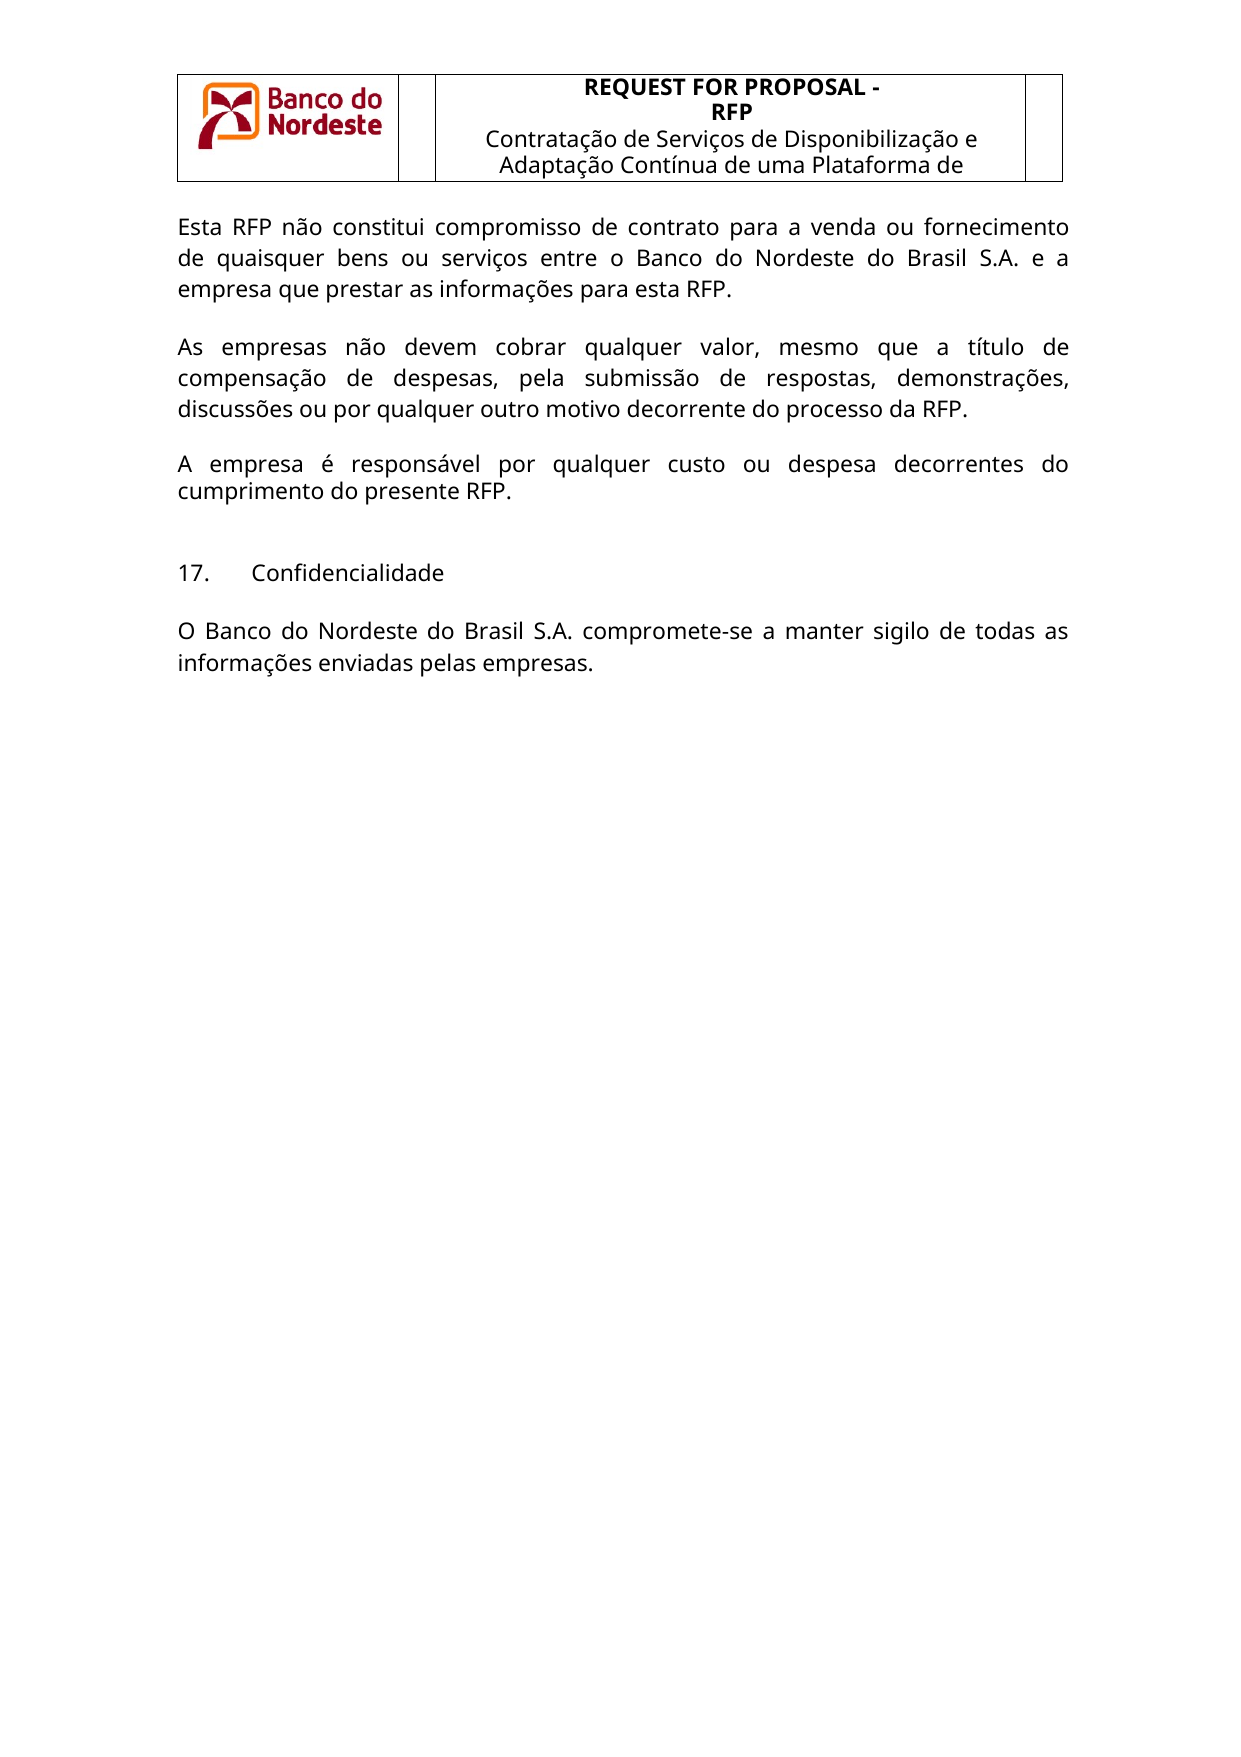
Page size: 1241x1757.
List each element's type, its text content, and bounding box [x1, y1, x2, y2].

text Esta RFP não constitui compromisso de contrato para a venda ou fornecimento de quaisquer bens ou serviços entre o Banco do Nordeste do Brasil S.A. e a empresa que prestar as informações para esta RFP. [177, 210, 1070, 304]
text As empresas não devem cobrar qualquer valor, mesmo que a título de compensação de despesas, pela submissão de respostas, demonstrações, discussões ou por qualquer outro motivo decorrente do processo da RFP. [177, 331, 1069, 424]
picture [190, 75, 387, 155]
text O Banco do Nordeste do Brasil S.A. compromete-se a manter sigilo de todas as informações enviadas pelas empresas. [177, 615, 1069, 678]
text A empresa é responsável por qualquer custo ou despesa decorrentes do cumprimento do presente RFP. [177, 451, 1069, 504]
text 17. Confidencialidade [177, 557, 449, 588]
